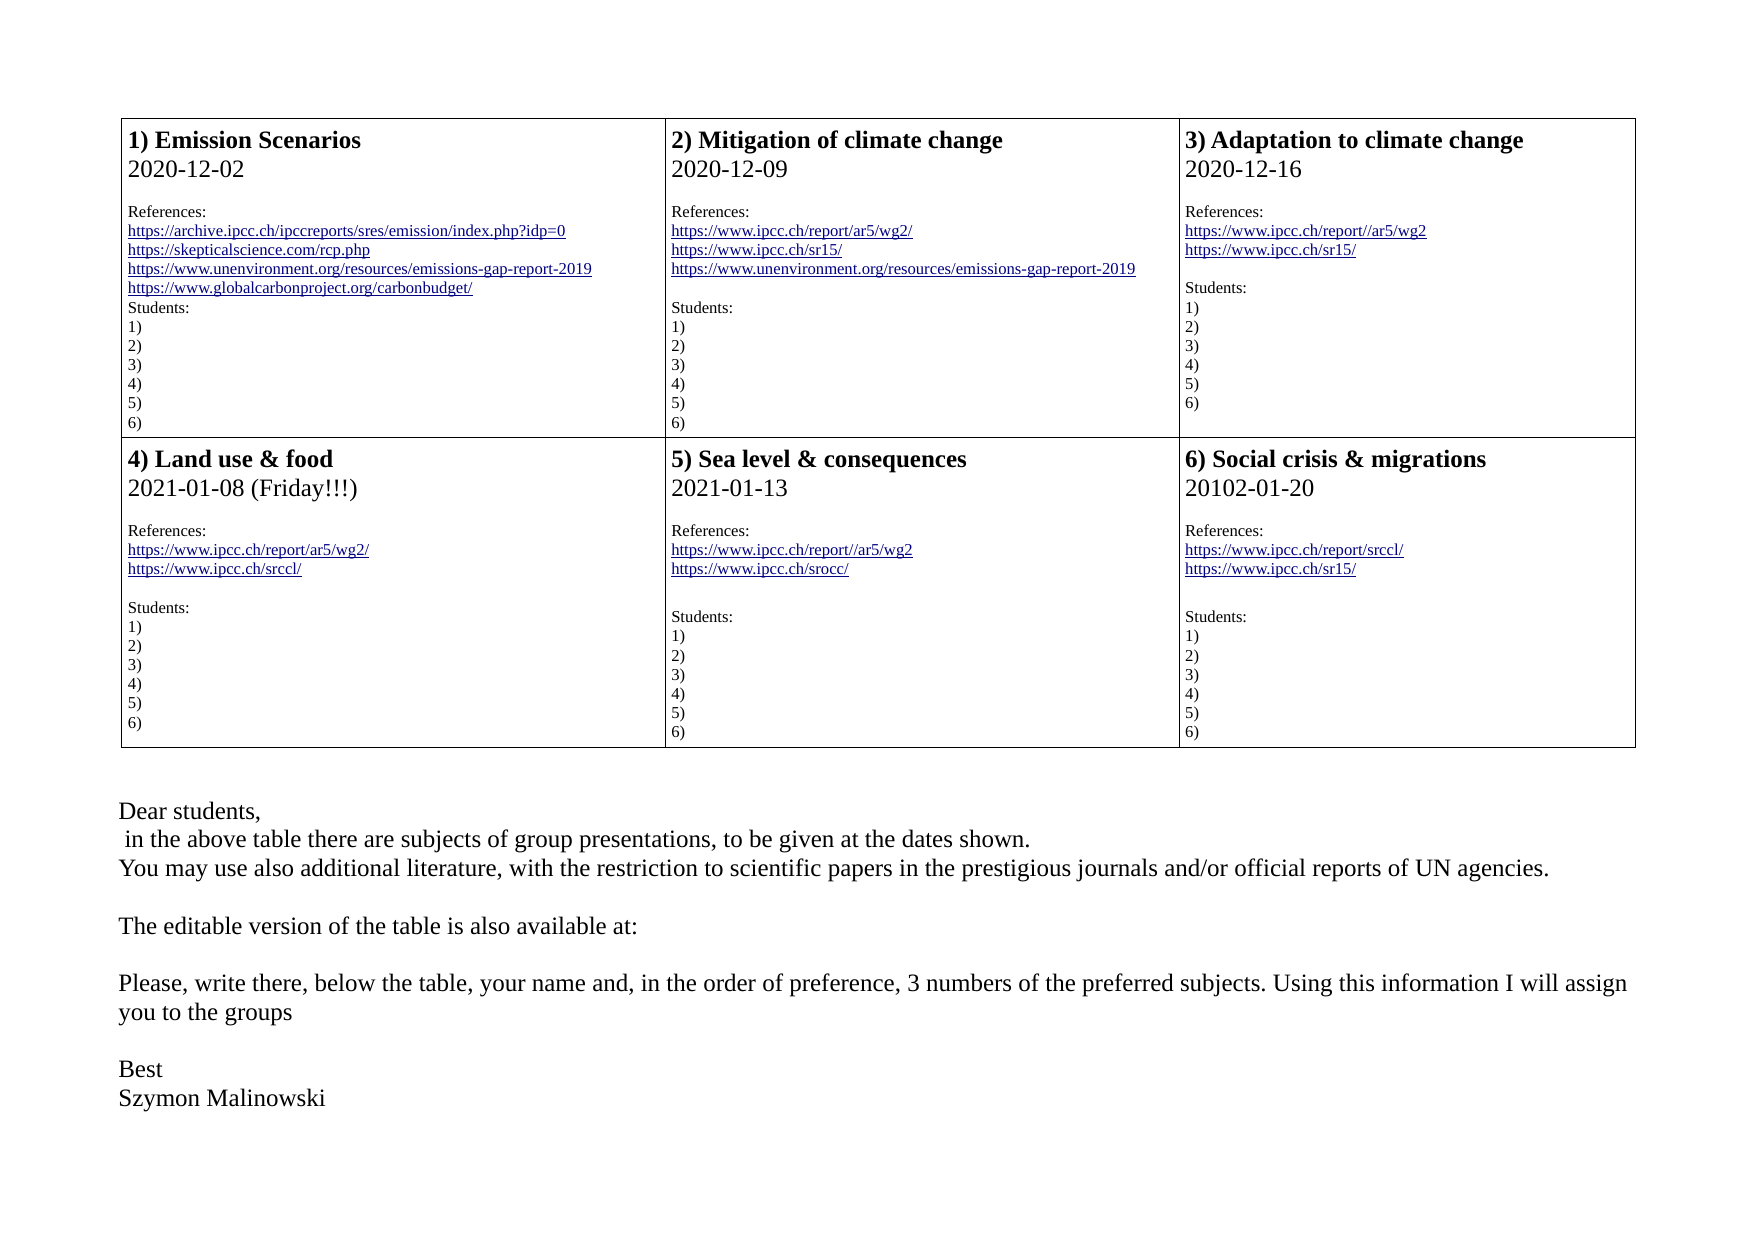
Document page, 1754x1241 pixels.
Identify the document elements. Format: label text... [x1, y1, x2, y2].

text Dear students, [118, 796, 1636, 824]
text Please, write there, below the table, your name and, in the order of preference, 3 numbers of the preferred subjects. Using this information I will assign you to the groups [118, 968, 1636, 1026]
table_header 3) Adaptation to climate change 2020-12-16 References: https://www.ipcc.ch/report//ar5/wg2 https://www.ipcc.ch/sr15/ Students: 1) 2) 3) 4) 5) 6) [1180, 119, 1635, 437]
text in the above table there are subjects of group presentations, to be given at the dates shown. [118, 824, 1636, 853]
text The editable version of the table is also available at: [118, 911, 1636, 939]
table_header 2) Mitigation of climate change 2020-12-09 References: https://www.ipcc.ch/report/ar5/wg2/ https://www.ipcc.ch/sr15/ https://www.unenvironment.org/resources/emissions-gap-report-2019 Students: 1) 2) 3) 4) 5) 6) [666, 119, 1179, 437]
table_cell 6) Social crisis & migrations 20102-01-20 References: https://www.ipcc.ch/report/srccl/ https://www.ipcc.ch/sr15/ Students: 1) 2) 3) 4) 5) 6) [1180, 438, 1635, 747]
text You may use also additional literature, with the restriction to scientific papers in the prestigious journals and/or official reports of UN agencies. [118, 853, 1636, 882]
text Szymon Malinowski [118, 1083, 1636, 1112]
table_cell 5) Sea level & consequences 2021-01-13 References: https://www.ipcc.ch/report//ar5/wg2 https://www.ipcc.ch/srocc/ Students: 1) 2) 3) 4) 5) 6) [666, 438, 1179, 747]
table_cell 4) Land use & food 2021-01-08 (Friday!!!) References: https://www.ipcc.ch/report/ar5/wg2/ https://www.ipcc.ch/srccl/ Students: 1) 2) 3) 4) 5) 6) [122, 438, 665, 747]
text Best [118, 1054, 1636, 1083]
table_header 1) Emission Scenarios 2020-12-02 References: https://archive.ipcc.ch/ipccreports/sres/emission/index.php?idp=0 https://skepticalscience.com/rcp.php https://www.unenvironment.org/resources/emissions-gap-report-2019 https://www.globalcarbonproject.org/carbonbudget/ Students: 1) 2) 3) 4) 5) 6) [122, 119, 665, 437]
